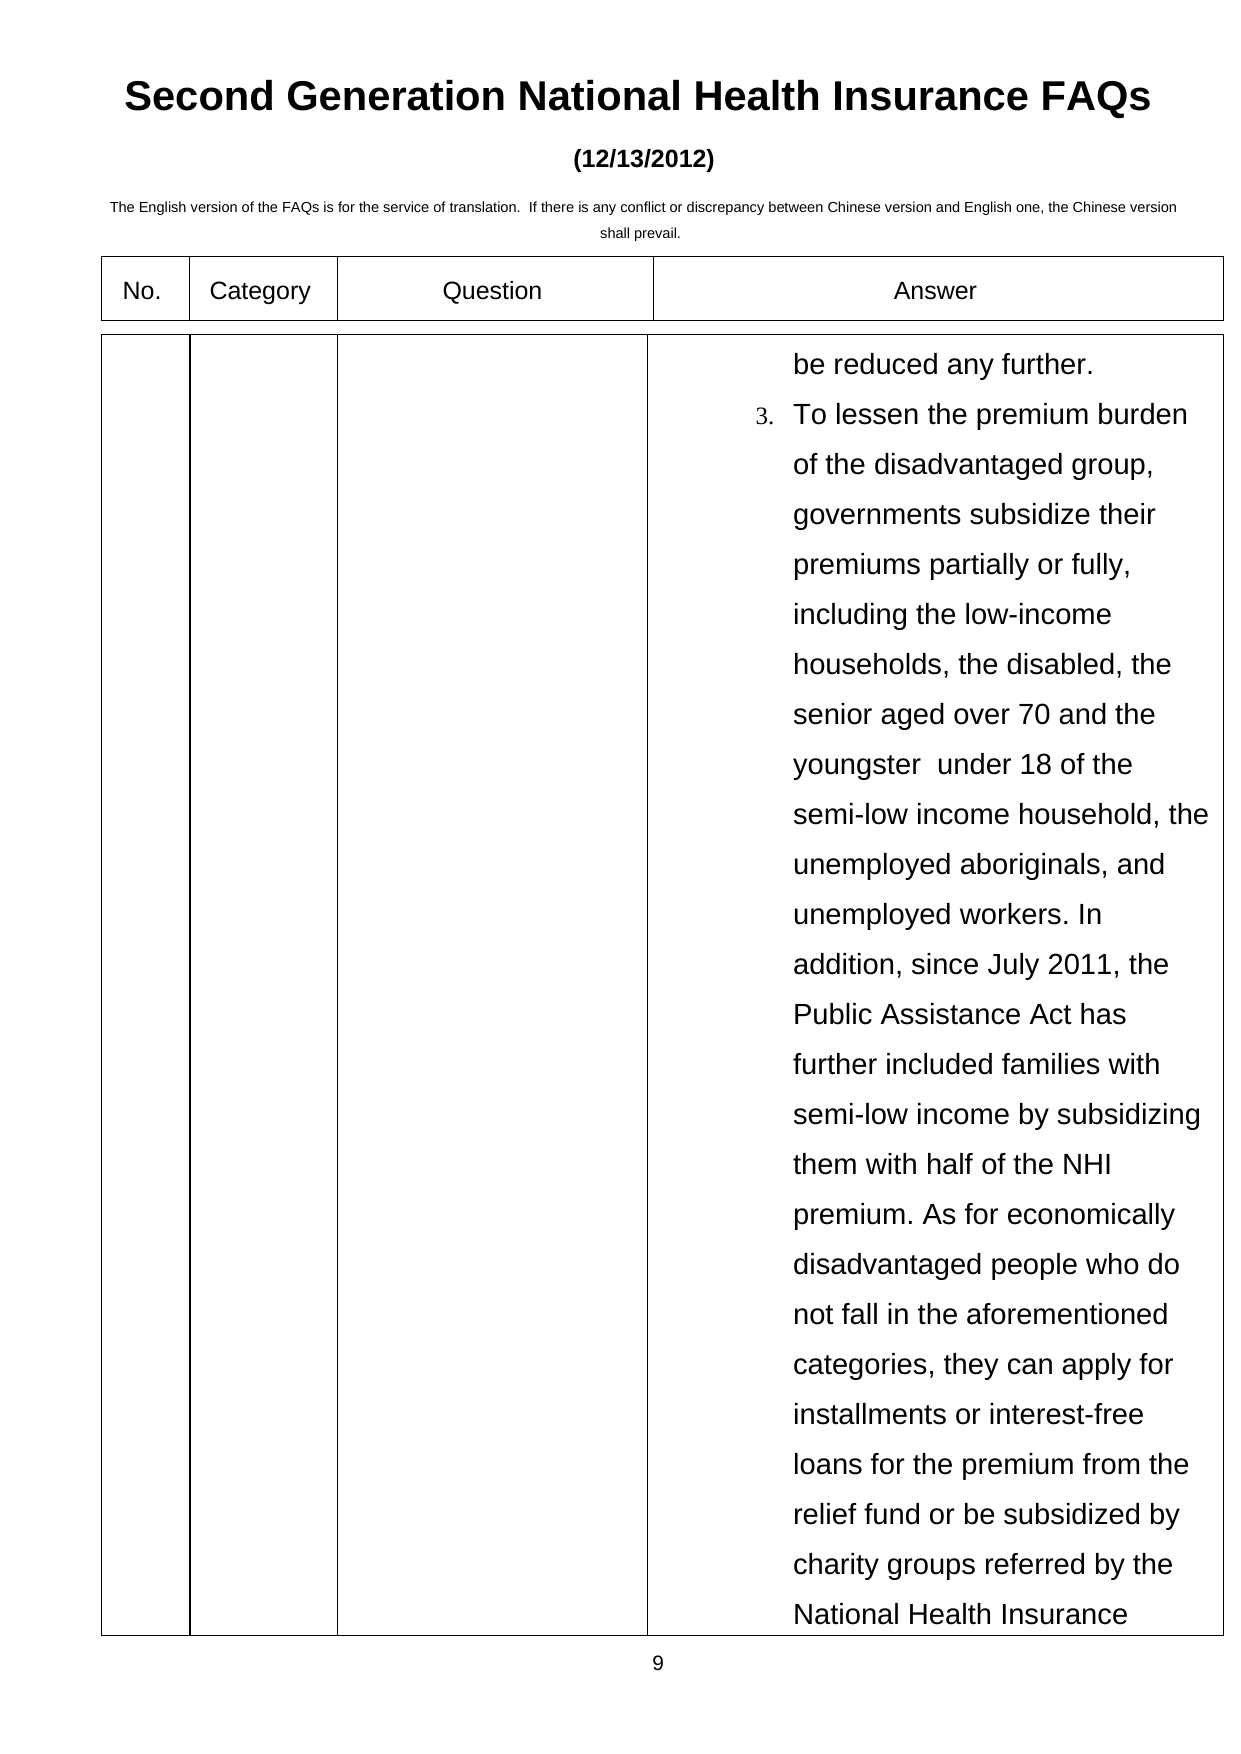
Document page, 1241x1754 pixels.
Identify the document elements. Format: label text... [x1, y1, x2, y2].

table_cell [191, 335, 337, 1635]
table_cell [102, 335, 189, 1635]
table_cell [338, 335, 647, 1635]
table_cell be reduced any further. To lessen the premium burden of the disadvantaged group, governments subsidize their premiums partially or fully, including the low-income households, the disabled, the senior aged over 70 and the youngster under 18 of the semi-low income household, the unemployed aboriginals, and unemployed workers. In addition, since July 2011, the Public Assistance Act has further included families with semi-low income by subsidizing them with half of the NHI premium. As for economically disadvantaged people who do not fall in the aforementioned categories, they can apply for installments or interest-free loans for the premium from the relief fund or be subsidized by charity groups referred by the National Health Insurance [648, 335, 1223, 1635]
